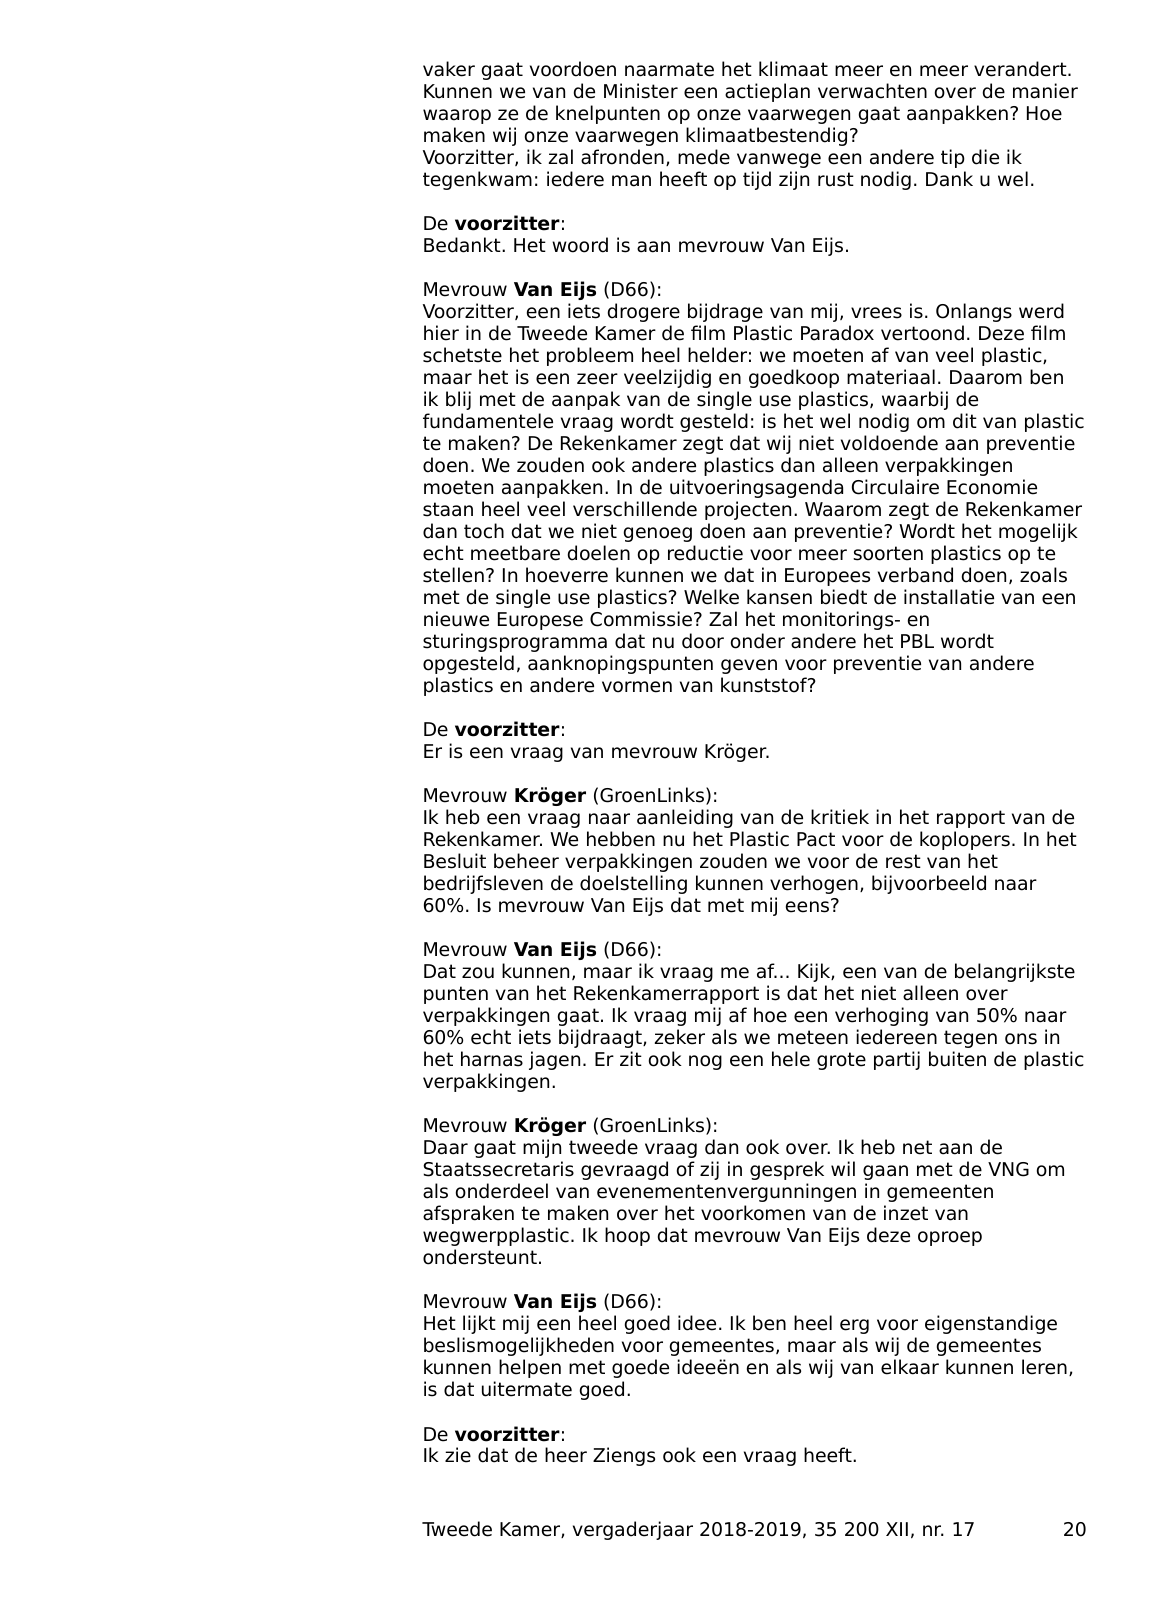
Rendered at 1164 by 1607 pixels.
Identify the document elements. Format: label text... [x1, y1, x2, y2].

text Mevrouw Van Eijs (D66): [422, 279, 1087, 301]
text Mevrouw Van Eijs (D66): [422, 939, 1087, 961]
text Mevrouw Kröger (GroenLinks): [422, 1115, 1087, 1137]
text Mevrouw Van Eijs (D66): [422, 1291, 1087, 1313]
text Er is een vraag van mevrouw Kröger. [422, 741, 1087, 763]
text De voorzitter: [422, 213, 1087, 235]
text Ik zie dat de heer Ziengs ook een vraag heeft. [422, 1445, 1087, 1467]
text Voorzitter, een iets drogere bijdrage van mij, vrees is. Onlangs werd hier in de Tweede Kamer de film Plastic Paradox vertoond. Deze film schetste het probleem heel helder: we moeten af van veel plastic, maar het is een zeer veelzijdig en goedkoop materiaal. Daarom ben ik blij met de aanpak van de single use plastics, waarbij de fundamentele vraag wordt gesteld: is het wel nodig om dit van plastic te maken? De Rekenkamer zegt dat wij niet voldoende aan preventie doen. We zouden ook andere plastics dan alleen verpakkingen moeten aanpakken. In de uitvoeringsagenda Circulaire Economie staan heel veel verschillende projecten. Waarom zegt de Rekenkamer dan toch dat we niet genoeg doen aan preventie? Wordt het mogelijk echt meetbare doelen op reductie voor meer soorten plastics op te stellen? In hoeverre kunnen we dat in Europees verband doen, zoals met de single use plastics? Welke kansen biedt de installatie van een nieuwe Europese Commissie? Zal het monitorings- en sturingsprogramma dat nu door onder andere het PBL wordt opgesteld, aanknopingspunten geven voor preventie van andere plastics en andere vormen van kunststof? [422, 301, 1087, 697]
text Mevrouw Kröger (GroenLinks): [422, 785, 1087, 807]
text De voorzitter: [422, 719, 1087, 741]
text De voorzitter: [422, 1423, 1087, 1445]
text Daar gaat mijn tweede vraag dan ook over. Ik heb net aan de Staatssecretaris gevraagd of zij in gesprek wil gaan met de VNG om als onderdeel van evenementenvergunningen in gemeenten afspraken te maken over het voorkomen van de inzet van wegwerpplastic. Ik hoop dat mevrouw Van Eijs deze oproep ondersteunt. [422, 1137, 1087, 1269]
text Voorzitter, ik zal afronden, mede vanwege een andere tip die ik tegenkwam: iedere man heeft op tijd zijn rust nodig. Dank u wel. [422, 147, 1087, 191]
text Ik heb een vraag naar aanleiding van de kritiek in het rapport van de Rekenkamer. We hebben nu het Plastic Pact voor de koplopers. In het Besluit beheer verpakkingen zouden we voor de rest van het bedrijfsleven de doelstelling kunnen verhogen, bijvoorbeeld naar 60%. Is mevrouw Van Eijs dat met mij eens? [422, 807, 1087, 917]
text Het lijkt mij een heel goed idee. Ik ben heel erg voor eigenstandige beslismogelijkheden voor gemeentes, maar als wij de gemeentes kunnen helpen met goede ideeën en als wij van elkaar kunnen leren, is dat uitermate goed. [422, 1313, 1087, 1401]
text Dat zou kunnen, maar ik vraag me af... Kijk, een van de belangrijkste punten van het Rekenkamerrapport is dat het niet alleen over verpakkingen gaat. Ik vraag mij af hoe een verhoging van 50% naar 60% echt iets bijdraagt, zeker als we meteen iedereen tegen ons in het harnas jagen. Er zit ook nog een hele grote partij buiten de plastic verpakkingen. [422, 961, 1087, 1093]
text vaker gaat voordoen naarmate het klimaat meer en meer verandert. Kunnen we van de Minister een actieplan verwachten over de manier waarop ze de knelpunten op onze vaarwegen gaat aanpakken? Hoe maken wij onze vaarwegen klimaatbestendig? [422, 59, 1087, 147]
text Bedankt. Het woord is aan mevrouw Van Eijs. [422, 235, 1087, 257]
